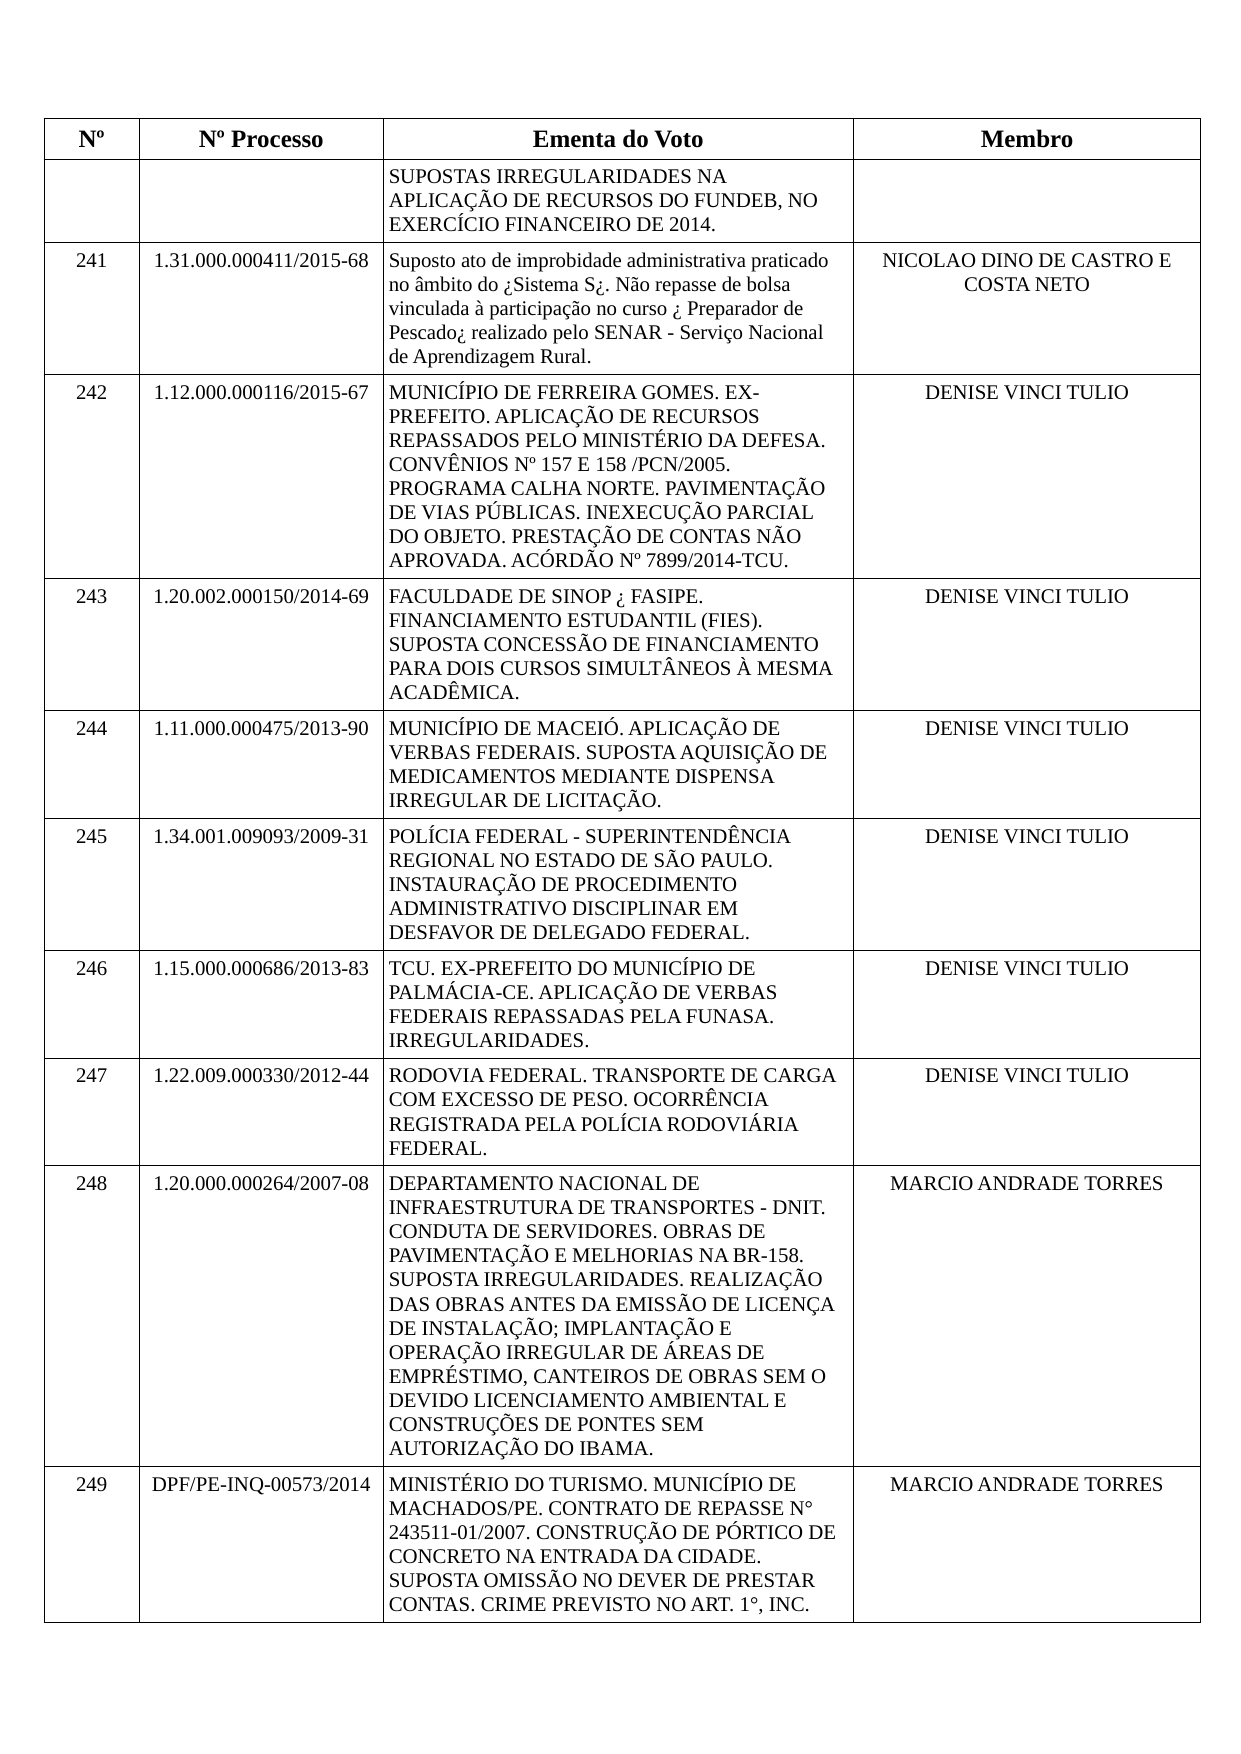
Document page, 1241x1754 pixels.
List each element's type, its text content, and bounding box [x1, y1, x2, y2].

table_cell 243 [45, 579, 139, 710]
table_cell 248 [45, 1166, 139, 1466]
table_cell DENISE VINCI TULIO [854, 951, 1200, 1057]
table_cell POLÍCIA FEDERAL - SUPERINTENDÊNCIA REGIONAL NO ESTADO DE SÃO PAULO. INSTAURAÇÃO DE PROCEDIMENTO ADMINISTRATIVO DISCIPLINAR EM DESFAVOR DE DELEGADO FEDERAL. [384, 819, 853, 950]
table_cell [45, 160, 139, 242]
table_header Membro [854, 119, 1200, 158]
table_header Nº [45, 119, 139, 158]
table_cell 1.15.000.000686/2013-83 [140, 951, 383, 1057]
table_cell 249 [45, 1467, 139, 1622]
table_cell MINISTÉRIO DO TURISMO. MUNICÍPIO DE MACHADOS/PE. CONTRATO DE REPASSE N° 243511-01/2007. CONSTRUÇÃO DE PÓRTICO DE CONCRETO NA ENTRADA DA CIDADE. SUPOSTA OMISSÃO NO DEVER DE PRESTAR CONTAS. CRIME PREVISTO NO ART. 1°, INC. [384, 1467, 853, 1622]
table_cell 1.31.000.000411/2015-68 [140, 243, 383, 374]
table_cell DPF/PE-INQ-00573/2014 [140, 1467, 383, 1622]
table_cell [854, 160, 1200, 242]
table_cell 1.11.000.000475/2013-90 [140, 711, 383, 818]
table_cell MUNICÍPIO DE FERREIRA GOMES. EX-PREFEITO. APLICAÇÃO DE RECURSOS REPASSADOS PELO MINISTÉRIO DA DEFESA. CONVÊNIOS Nº 157 E 158 /PCN/2005. PROGRAMA CALHA NORTE. PAVIMENTAÇÃO DE VIAS PÚBLICAS. INEXECUÇÃO PARCIAL DO OBJETO. PRESTAÇÃO DE CONTAS NÃO APROVADA. ACÓRDÃO Nº 7899/2014-TCU. [384, 375, 853, 578]
table_cell DENISE VINCI TULIO [854, 375, 1200, 578]
table_cell MUNICÍPIO DE MACEIÓ. APLICAÇÃO DE VERBAS FEDERAIS. SUPOSTA AQUISIÇÃO DE MEDICAMENTOS MEDIANTE DISPENSA IRREGULAR DE LICITAÇÃO. [384, 711, 853, 818]
table_cell 1.20.000.000264/2007-08 [140, 1166, 383, 1466]
table_cell [140, 160, 383, 242]
table_cell RODOVIA FEDERAL. TRANSPORTE DE CARGA COM EXCESSO DE PESO. OCORRÊNCIA REGISTRADA PELA POLÍCIA RODOVIÁRIA FEDERAL. [384, 1059, 853, 1165]
table_cell 246 [45, 951, 139, 1057]
table_cell FACULDADE DE SINOP ¿ FASIPE. FINANCIAMENTO ESTUDANTIL (FIES). SUPOSTA CONCESSÃO DE FINANCIAMENTO PARA DOIS CURSOS SIMULTÂNEOS À MESMA ACADÊMICA. [384, 579, 853, 710]
table_cell DENISE VINCI TULIO [854, 711, 1200, 818]
table_cell NICOLAO DINO DE CASTRO E COSTA NETO [854, 243, 1200, 374]
table_cell MARCIO ANDRADE TORRES [854, 1166, 1200, 1466]
table_cell 1.34.001.009093/2009-31 [140, 819, 383, 950]
table_cell DENISE VINCI TULIO [854, 1059, 1200, 1165]
table_header Ementa do Voto [384, 119, 853, 158]
table_cell MARCIO ANDRADE TORRES [854, 1467, 1200, 1622]
table_header Nº Processo [140, 119, 383, 158]
table_cell 247 [45, 1059, 139, 1165]
table_cell SUPOSTAS IRREGULARIDADES NA APLICAÇÃO DE RECURSOS DO FUNDEB, NO EXERCÍCIO FINANCEIRO DE 2014. [384, 160, 853, 242]
table_cell 241 [45, 243, 139, 374]
table_cell DENISE VINCI TULIO [854, 819, 1200, 950]
table_cell 244 [45, 711, 139, 818]
table_cell 1.20.002.000150/2014-69 [140, 579, 383, 710]
table_cell DEPARTAMENTO NACIONAL DE INFRAESTRUTURA DE TRANSPORTES - DNIT. CONDUTA DE SERVIDORES. OBRAS DE PAVIMENTAÇÃO E MELHORIAS NA BR-158. SUPOSTA IRREGULARIDADES. REALIZAÇÃO DAS OBRAS ANTES DA EMISSÃO DE LICENÇA DE INSTALAÇÃO; IMPLANTAÇÃO E OPERAÇÃO IRREGULAR DE ÁREAS DE EMPRÉSTIMO, CANTEIROS DE OBRAS SEM O DEVIDO LICENCIAMENTO AMBIENTAL E CONSTRUÇÕES DE PONTES SEM AUTORIZAÇÃO DO IBAMA. [384, 1166, 853, 1466]
table_cell 1.12.000.000116/2015-67 [140, 375, 383, 578]
table_cell DENISE VINCI TULIO [854, 579, 1200, 710]
table_cell 245 [45, 819, 139, 950]
table_cell 242 [45, 375, 139, 578]
table_cell 1.22.009.000330/2012-44 [140, 1059, 383, 1165]
table_cell TCU. EX-PREFEITO DO MUNICÍPIO DE PALMÁCIA-CE. APLICAÇÃO DE VERBAS FEDERAIS REPASSADAS PELA FUNASA. IRREGULARIDADES. [384, 951, 853, 1057]
table_cell Suposto ato de improbidade administrativa praticado no âmbito do ¿Sistema S¿. Não repasse de bolsa vinculada à participação no curso ¿ Preparador de Pescado¿ realizado pelo SENAR - Serviço Nacional de Aprendizagem Rural. [384, 243, 853, 374]
